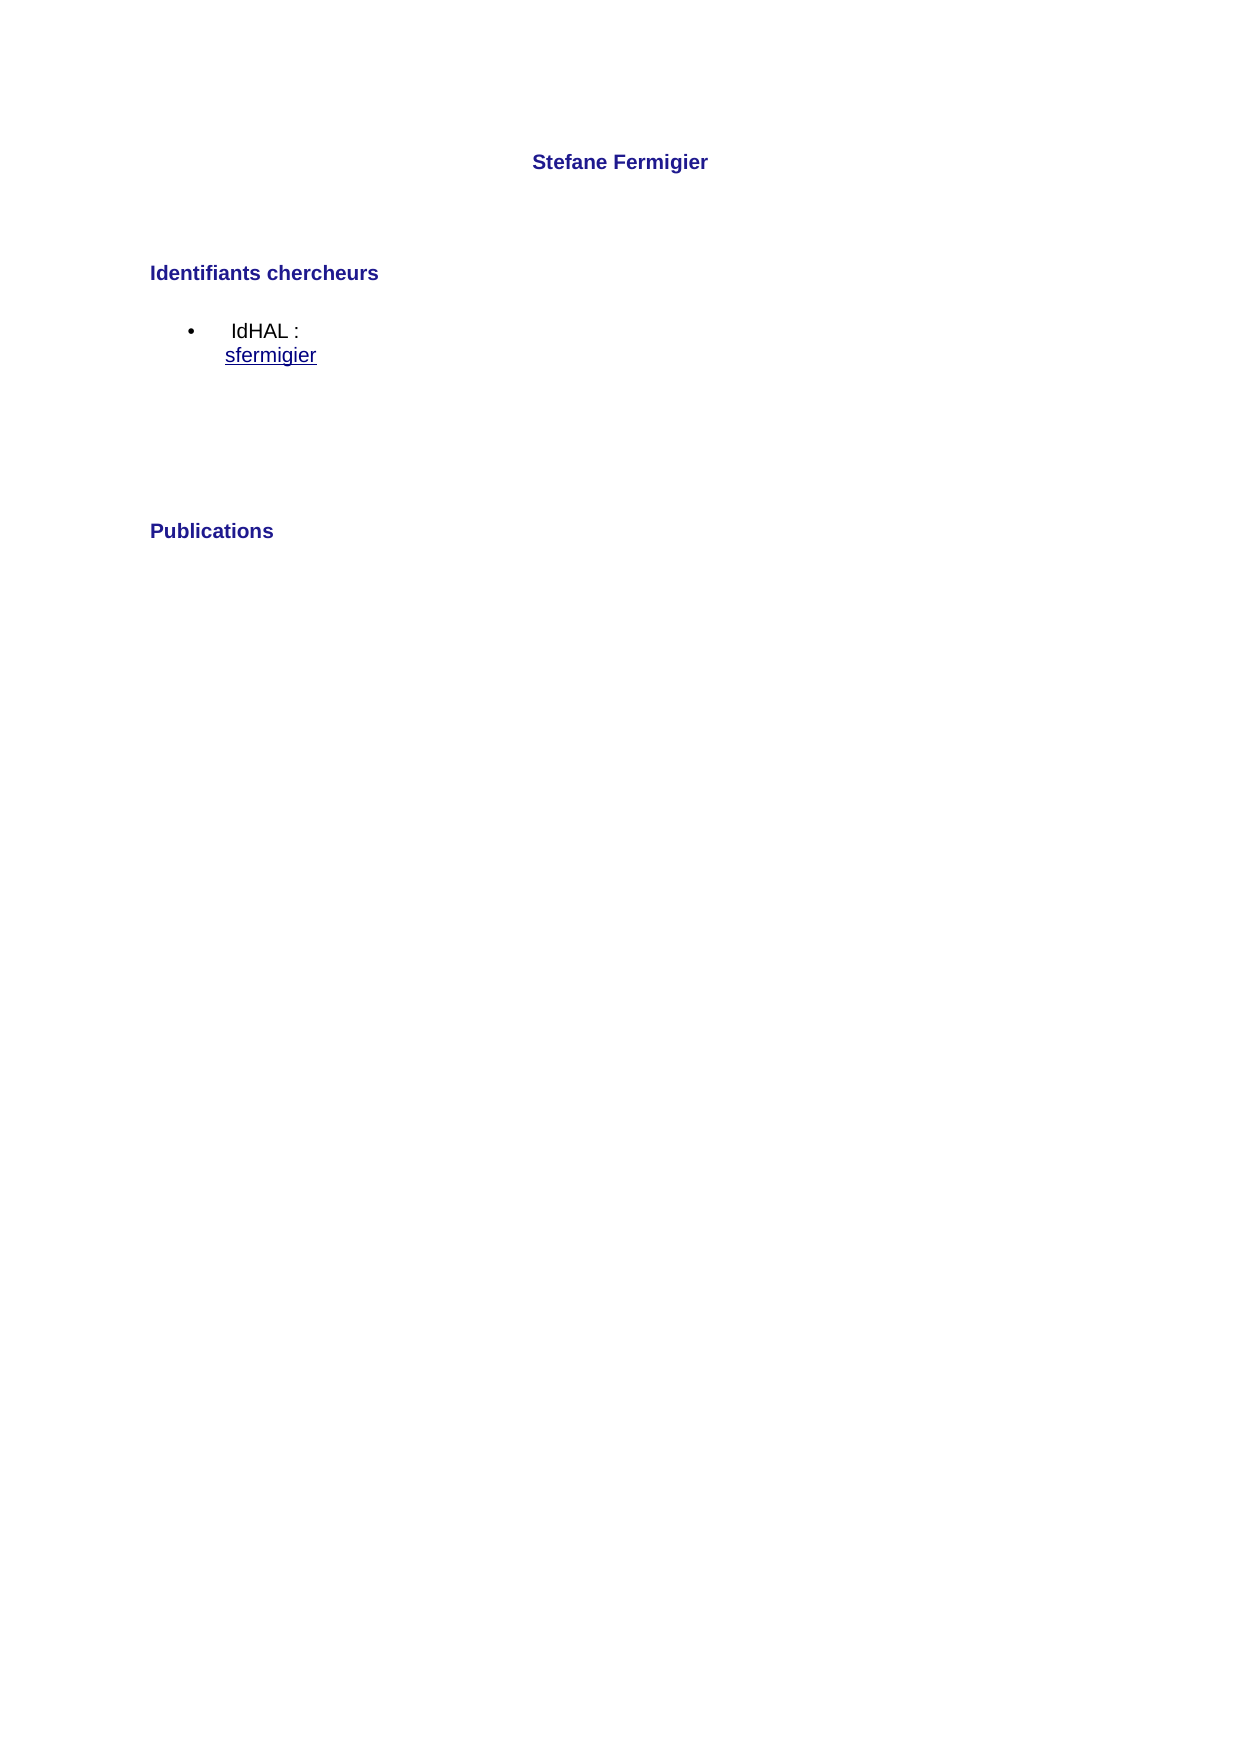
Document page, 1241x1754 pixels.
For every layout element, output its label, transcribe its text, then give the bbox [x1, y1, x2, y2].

list sfermigier [187, 343, 1090, 367]
list IdHAL : [187, 319, 1090, 343]
subtitle Publications [150, 519, 1090, 543]
subtitle Stefane Fermigier [150, 150, 1090, 174]
subtitle Identifiants chercheurs [150, 260, 1090, 284]
